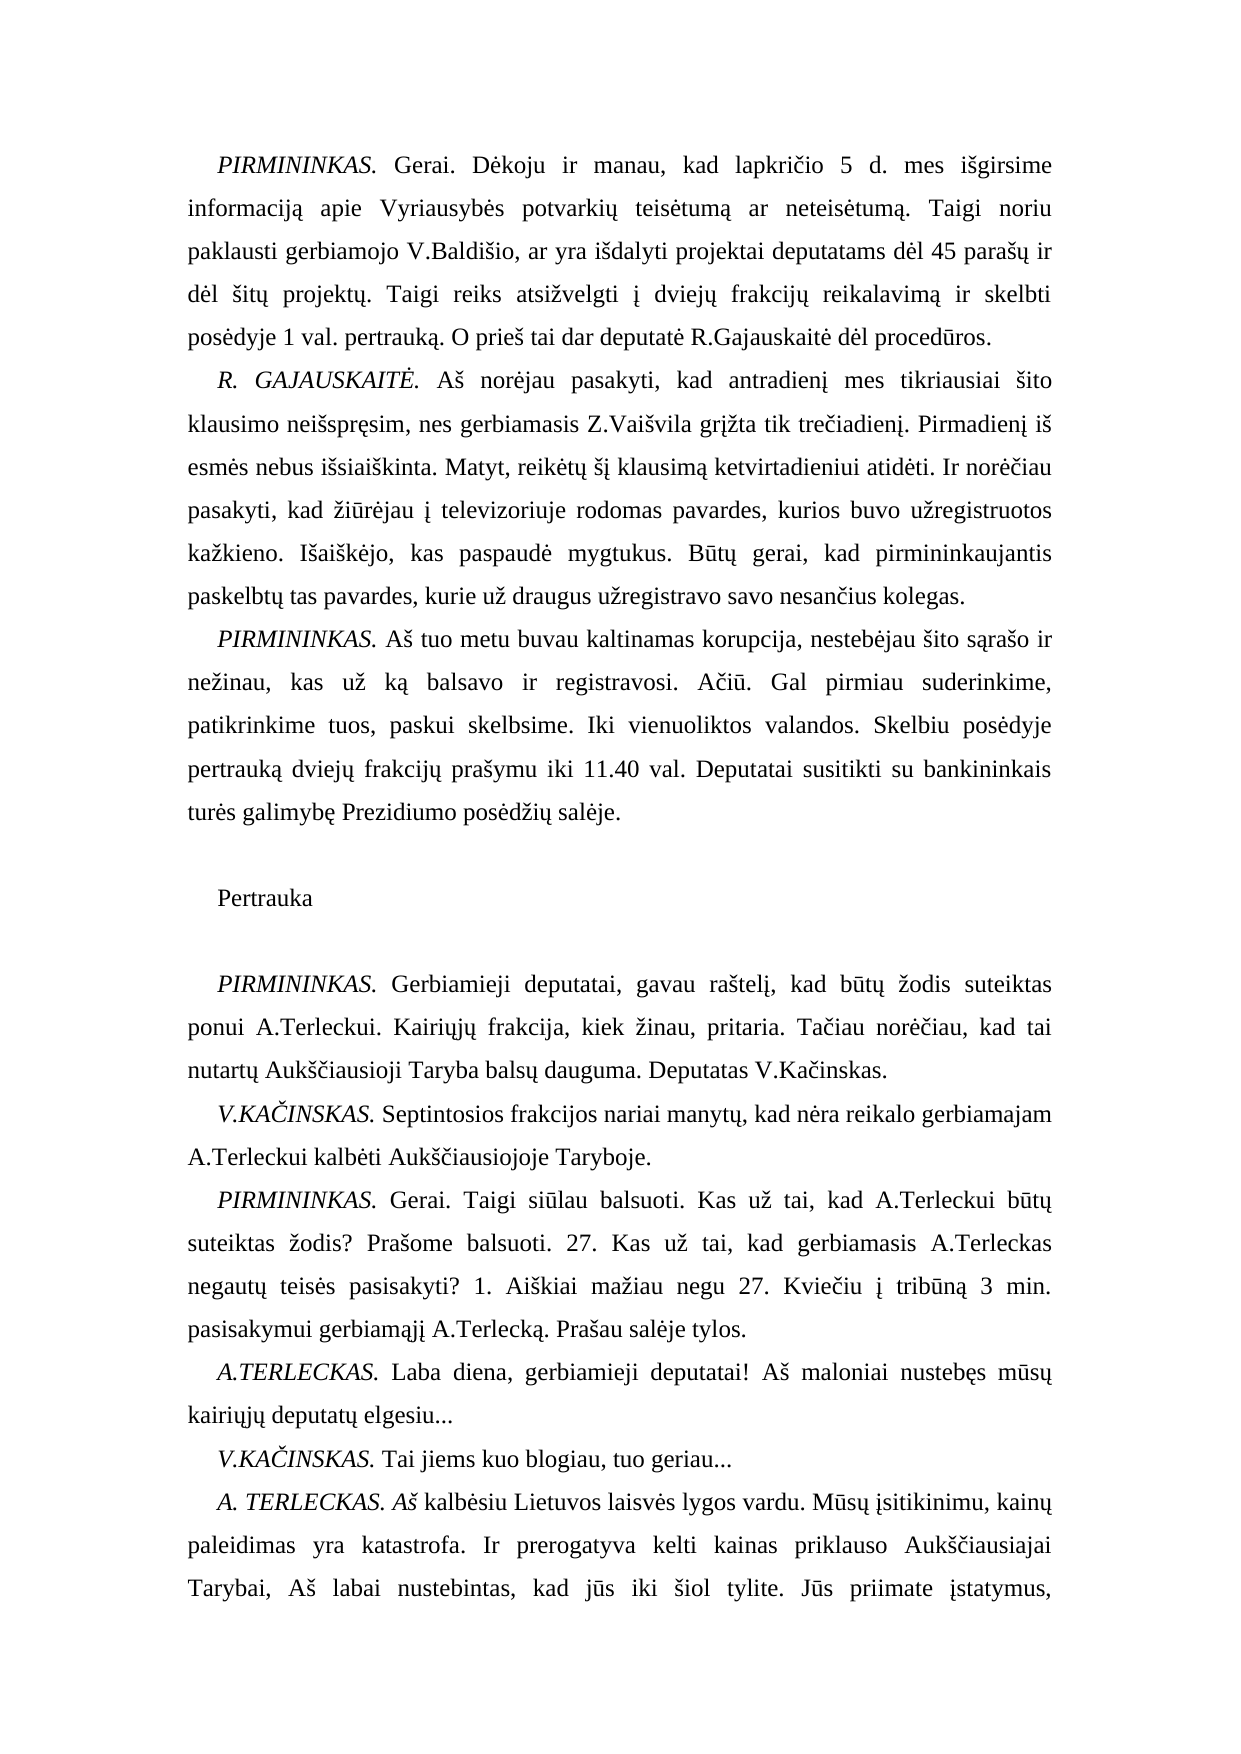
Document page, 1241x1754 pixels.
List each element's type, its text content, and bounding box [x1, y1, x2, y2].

text R. GAJAUSKAITĖ. Aš norėjau pasakyti, kad antradienį mes tikriausiai šito klausimo neišspręsim, nes gerbiamasis Z.Vaišvila grįžta tik trečiadienį. Pirmadienį iš esmės nebus išsiaiškinta. Matyt, reikėtų šį klausimą ketvirtadieniui atidėti. Ir norėčiau pasakyti, kad žiūrėjau į televizoriuje rodomas pavardes, kurios buvo užregistruotos kažkieno. Išaiškėjo, kas paspaudė mygtukus. Būtų gerai, kad pirmininkaujantis paskelbtų tas pavardes, kurie už draugus užregistravo savo nesančius kolegas. [187, 366, 1053, 610]
text PIRMININKAS. Gerai. Taigi siūlau balsuoti. Kas už tai, kad A.Terleckui būtų suteiktas žodis? Prašome balsuoti. 27. Kas už tai, kad gerbiamasis A.Terleckas negautų teisės pasisakyti? 1. Aiškiai mažiau negu 27. Kviečiu į tribūną 3 min. pasisakymui gerbiamąjį A.Terlecką. Prašau salėje tylos. [187, 1185, 1053, 1343]
text V.KAČINSKAS. Tai jiems kuo blogiau, tuo geriau... [187, 1444, 1053, 1472]
text PIRMININKAS. Gerbiamieji deputatai, gavau raštelį, kad būtų žodis suteiktas ponui A.Terleckui. Kairiųjų frakcija, kiek žinau, pritaria. Tačiau norėčiau, kad tai nutartų Aukščiausioji Taryba balsų dauguma. Deputatas V.Kačinskas. [187, 969, 1053, 1084]
text Pertrauka [187, 883, 1053, 912]
text PIRMININKAS. Gerai. Dėkoju ir manau, kad lapkričio 5 d. mes išgirsime informaciją apie Vyriausybės potvarkių teisėtumą ar neteisėtumą. Taigi noriu paklausti gerbiamojo V.Baldišio, ar yra išdalyti projektai deputatams dėl 45 parašų ir dėl šitų projektų. Taigi reiks atsižvelgti į dviejų frakcijų reikalavimą ir skelbti posėdyje 1 val. pertrauką. O prieš tai dar deputatė R.Gajauskaitė dėl procedūros. [187, 150, 1053, 351]
text PIRMININKAS. Aš tuo metu buvau kaltinamas korupcija, nestebėjau šito sąrašo ir nežinau, kas už ką balsavo ir registravosi. Ačiū. Gal pirmiau suderinkime, patikrinkime tuos, paskui skelbsime. Iki vienuoliktos valandos. Skelbiu posėdyje pertrauką dviejų frakcijų prašymu iki 11.40 val. Deputatai susitikti su bankininkais turės galimybę Prezidiumo posėdžių salėje. [187, 624, 1053, 826]
text V.KAČINSKAS. Septintosios frakcijos nariai manytų, kad nėra reikalo gerbiamajam A.Terleckui kalbėti Aukščiausiojoje Taryboje. [187, 1099, 1053, 1171]
text A. TERLECKAS. Aš kalbėsiu Lietuvos laisvės lygos vardu. Mūsų įsitikinimu, kainų paleidimas yra katastrofa. Ir prerogatyva kelti kainas priklauso Aukščiausiajai Tarybai, Aš labai nustebintas, kad jūs iki šiol tylite. Jūs priimate įstatymus, [187, 1487, 1053, 1602]
text A.TERLECKAS. Laba diena, gerbiamieji deputatai! Aš maloniai nustebęs mūsų kairiųjų deputatų elgesiu... [187, 1357, 1053, 1429]
